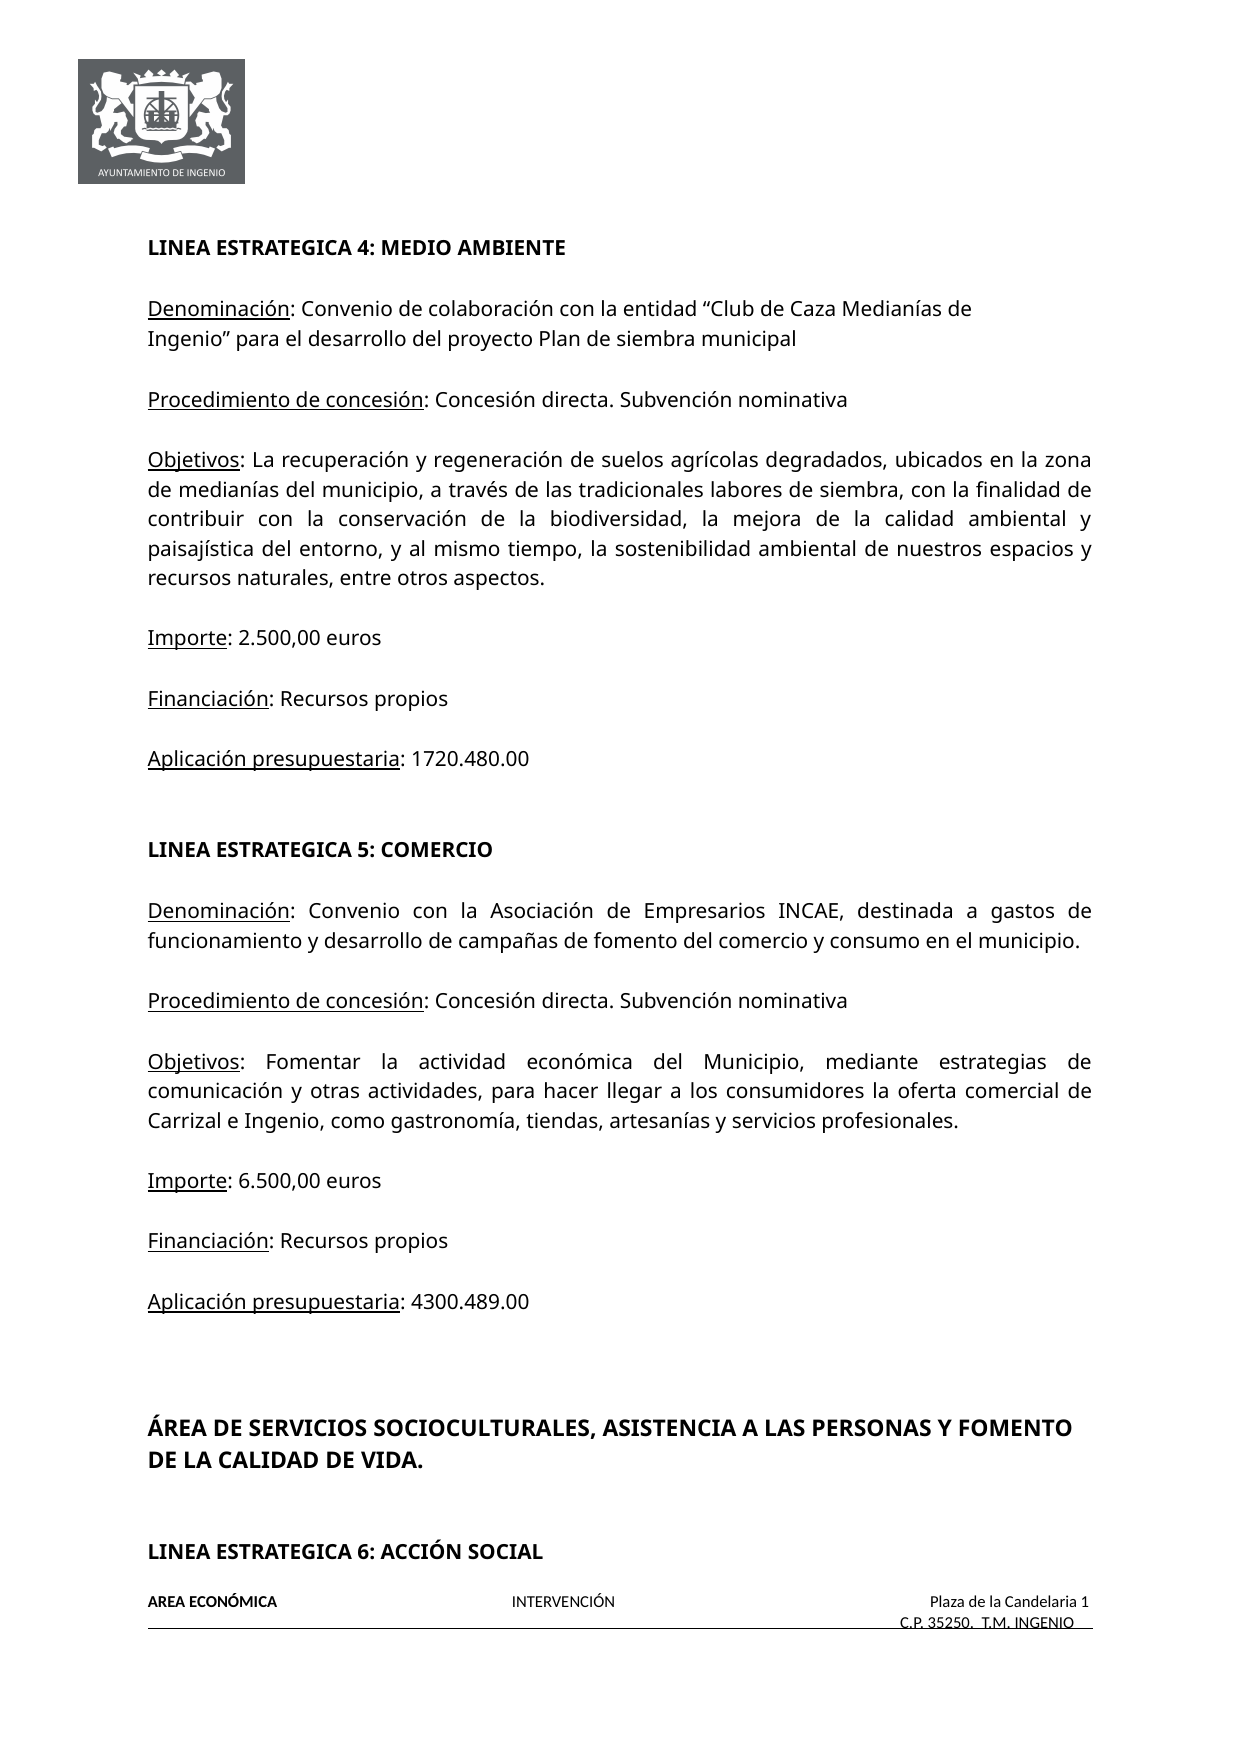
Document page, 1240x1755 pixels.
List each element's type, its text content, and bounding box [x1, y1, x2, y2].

text Ingenio” para el desarrollo del proyecto Plan de siembra municipal [147, 324, 1093, 353]
text LINEA ESTRATEGICA 6: ACCIÓN SOCIAL [147, 1537, 1093, 1566]
text Aplicación presupuestaria: 1720.480.00 [147, 744, 1093, 773]
text Denominación: Convenio de colaboración con la entidad “Club de Caza Medianías de [147, 294, 1093, 323]
text Financiación: Recursos propios [147, 1227, 1093, 1255]
text Aplicación presupuestaria: 4300.489.00 [147, 1287, 1093, 1315]
text ÁREA DE SERVICIOS SOCIOCULTURALES, ASISTENCIA A LAS PERSONAS Y FOMENTO DE LA CALIDAD DE VIDA. [147, 1412, 1093, 1475]
text Objetivos: La recuperación y regeneración de suelos agrícolas degradados, ubicados en la zona de medianías del municipio, a través de las tradicionales labores de siembra, con la finalidad de contribuir con la conservación de la biodiversidad, la mejora de la calidad ambiental y paisajística del entorno, y al mismo tiempo, la sostenibilidad ambiental de nuestros espacios y recursos naturales, entre otros aspectos. [147, 445, 1093, 592]
text Procedimiento de concesión: Concesión directa. Subvención nominativa [147, 986, 1093, 1015]
text Procedimiento de concesión: Concesión directa. Subvención nominativa [147, 385, 1093, 413]
subtitle LINEA ESTRATEGICA 5: COMERCIO [147, 836, 1093, 864]
text Importe: 6.500,00 euros [147, 1166, 1093, 1194]
text Denominación: Convenio con la Asociación de Empresarios INCAE, destinada a gastos de funcionamiento y desarrollo de campañas de fomento del comercio y consumo en el municipio. [147, 896, 1093, 954]
subtitle LINEA ESTRATEGICA 4: MEDIO AMBIENTE [147, 233, 1093, 262]
text Importe: 2.500,00 euros [147, 623, 1093, 652]
text Objetivos: Fomentar la actividad económica del Municipio, mediante estrategias de comunicación y otras actividades, para hacer llegar a los consumidores la oferta comercial de Carrizal e Ingenio, como gastronomía, tiendas, artesanías y servicios profesionales. [147, 1047, 1093, 1134]
text Financiación: Recursos propios [147, 684, 1093, 712]
